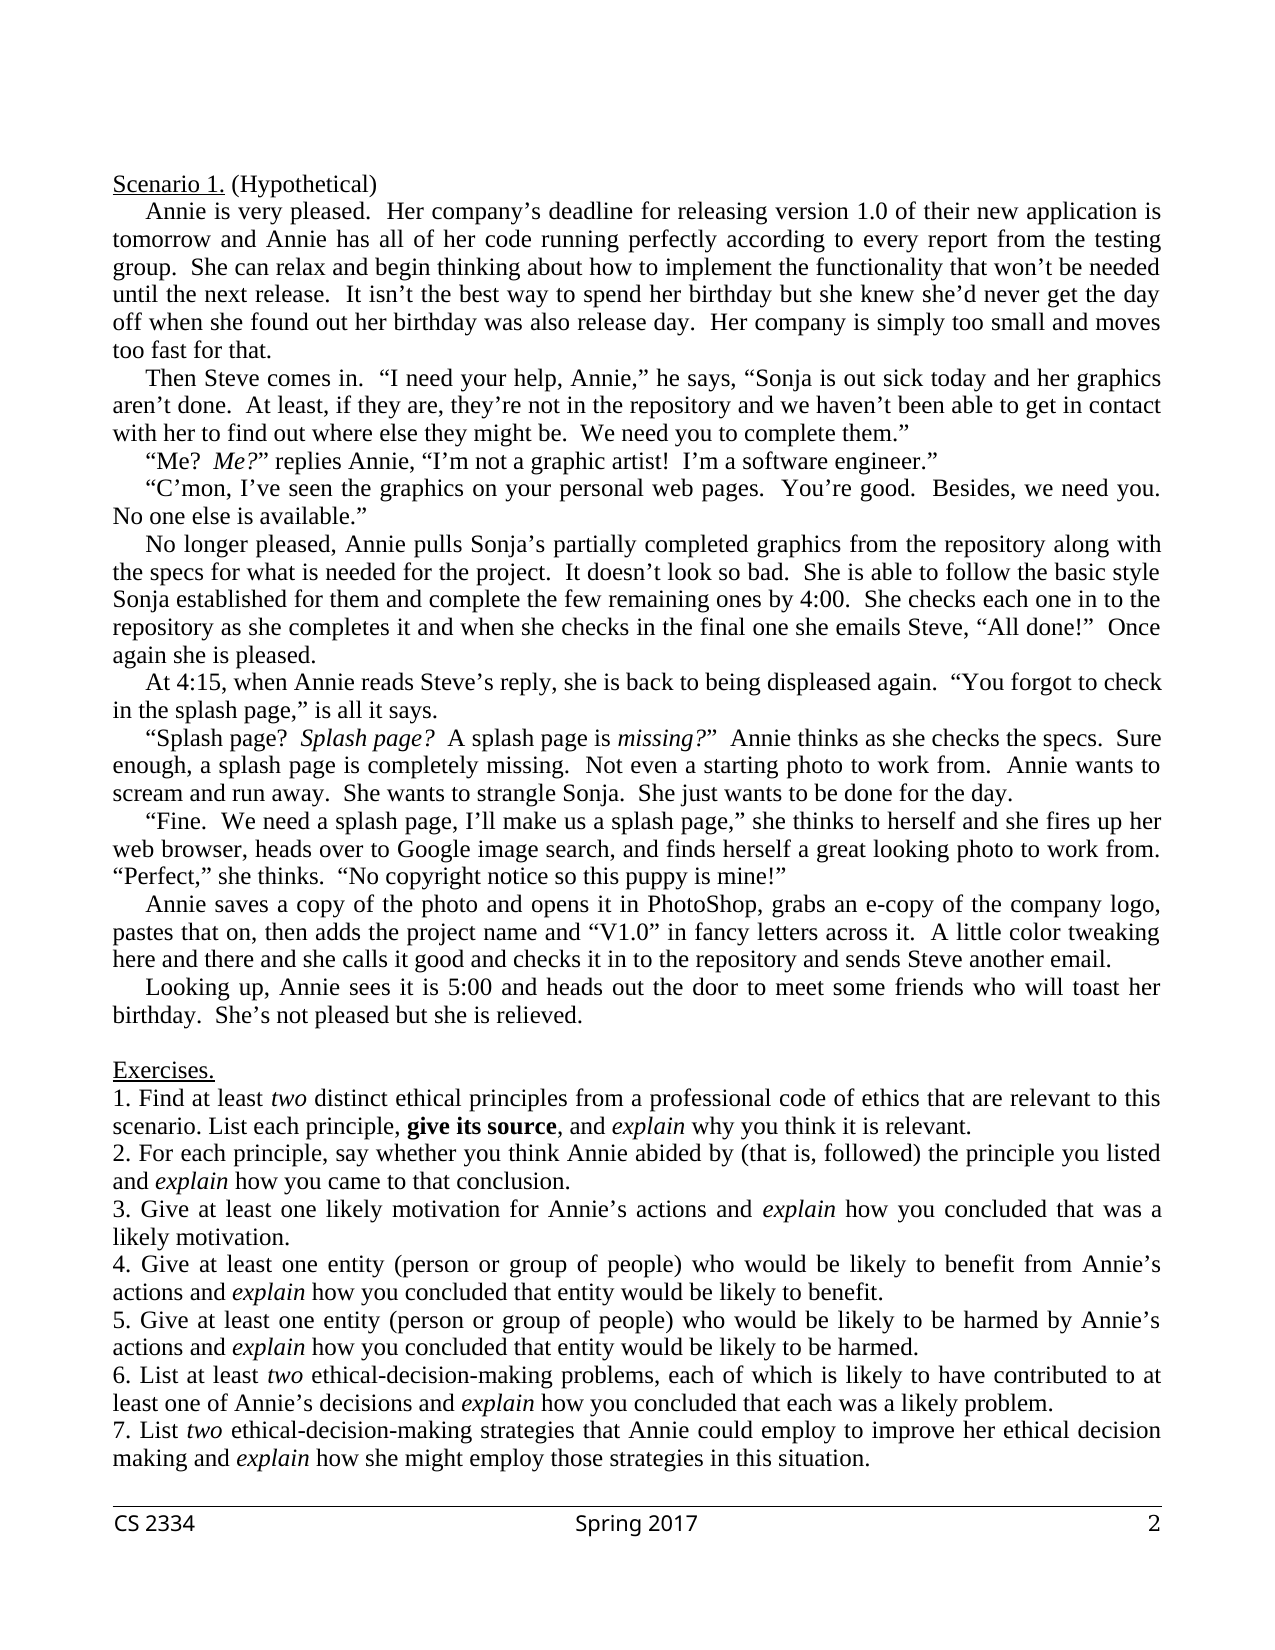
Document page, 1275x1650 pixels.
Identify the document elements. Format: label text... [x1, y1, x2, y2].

text 6. List at least two ethical-decision-making problems, each of which is likely to have contributed to at least one of Annie’s decisions and explain how you concluded that each was a likely problem. [112, 1361, 1162, 1417]
text 5. Give at least one entity (person or group of people) who would be likely to be harmed by Annie’s actions and explain how you concluded that entity would be likely to be harmed. [112, 1306, 1162, 1361]
text Then Steve comes in. “I need your help, Annie,” he says, “Sonja is out sick today and her graphics aren’t done. At least, if they are, they’re not in the repository and we haven’t been able to get in contact with her to find out where else they might be. We need you to complete them.” [112, 364, 1162, 447]
text Annie saves a copy of the photo and opens it in PhotoShop, grabs an e-copy of the company logo, pastes that on, then adds the project name and “V1.0” in fancy letters across it. A little color tweaking here and there and she calls it good and checks it in to the repository and sends Steve another email. [112, 890, 1162, 973]
text “Fine. We need a splash page, I’ll make us a splash page,” she thinks to herself and she fires up her web browser, heads over to Google image search, and finds herself a great looking photo to work from. “Perfect,” she thinks. “No copyright notice so this puppy is mine!” [112, 807, 1162, 890]
text Looking up, Annie sees it is 5:00 and heads out the door to meet some friends who will toast her birthday. She’s not pleased but she is relieved. [112, 973, 1162, 1029]
text No longer pleased, Annie pulls Sonja’s partially completed graphics from the repository along with the specs for what is needed for the project. It doesn’t look so bad. She is able to follow the basic style Sonja established for them and complete the few remaining ones by 4:00. She checks each one in to the repository as she completes it and when she checks in the final one she emails Steve, “All done!” Once again she is pleased. [112, 530, 1162, 668]
text “Splash page? Splash page? A splash page is missing?” Annie thinks as she checks the specs. Sure enough, a splash page is completely missing. Not even a starting photo to work from. Annie wants to scream and run away. She wants to strangle Sonja. She just wants to be done for the day. [112, 724, 1162, 807]
text 1. Find at least two distinct ethical principles from a professional code of ethics that are relevant to this scenario. List each principle, give its source, and explain why you think it is relevant. [112, 1084, 1162, 1139]
text 3. Give at least one likely motivation for Annie’s actions and explain how you concluded that was a likely motivation. [112, 1195, 1162, 1250]
text Scenario 1. (Hypothetical) [112, 170, 1162, 197]
text “Me? Me?” replies Annie, “I’m not a graphic artist! I’m a software engineer.” [112, 447, 1162, 474]
text 4. Give at least one entity (person or group of people) who would be likely to benefit from Annie’s actions and explain how you concluded that entity would be likely to benefit. [112, 1250, 1162, 1306]
text At 4:15, when Annie reads Steve’s reply, she is back to being displeased again. “You forgot to check in the splash page,” is all it says. [112, 668, 1162, 724]
text Exercises. [112, 1056, 1162, 1084]
text 2. For each principle, say whether you think Annie abided by (that is, followed) the principle you listed and explain how you came to that conclusion. [112, 1139, 1162, 1195]
text “C’mon, I’ve seen the graphics on your personal web pages. You’re good. Besides, we need you. No one else is available.” [112, 474, 1162, 530]
text Annie is very pleased. Her company’s deadline for releasing version 1.0 of their new application is tomorrow and Annie has all of her code running perfectly according to every report from the testing group. She can relax and begin thinking about how to implement the functionality that won’t be needed until the next release. It isn’t the best way to spend her birthday but she knew she’d never get the day off when she found out her birthday was also release day. Her company is simply too small and moves too fast for that. [112, 197, 1162, 364]
text 7. List two ethical-decision-making strategies that Annie could employ to improve her ethical decision making and explain how she might employ those strategies in this situation. [112, 1417, 1162, 1472]
